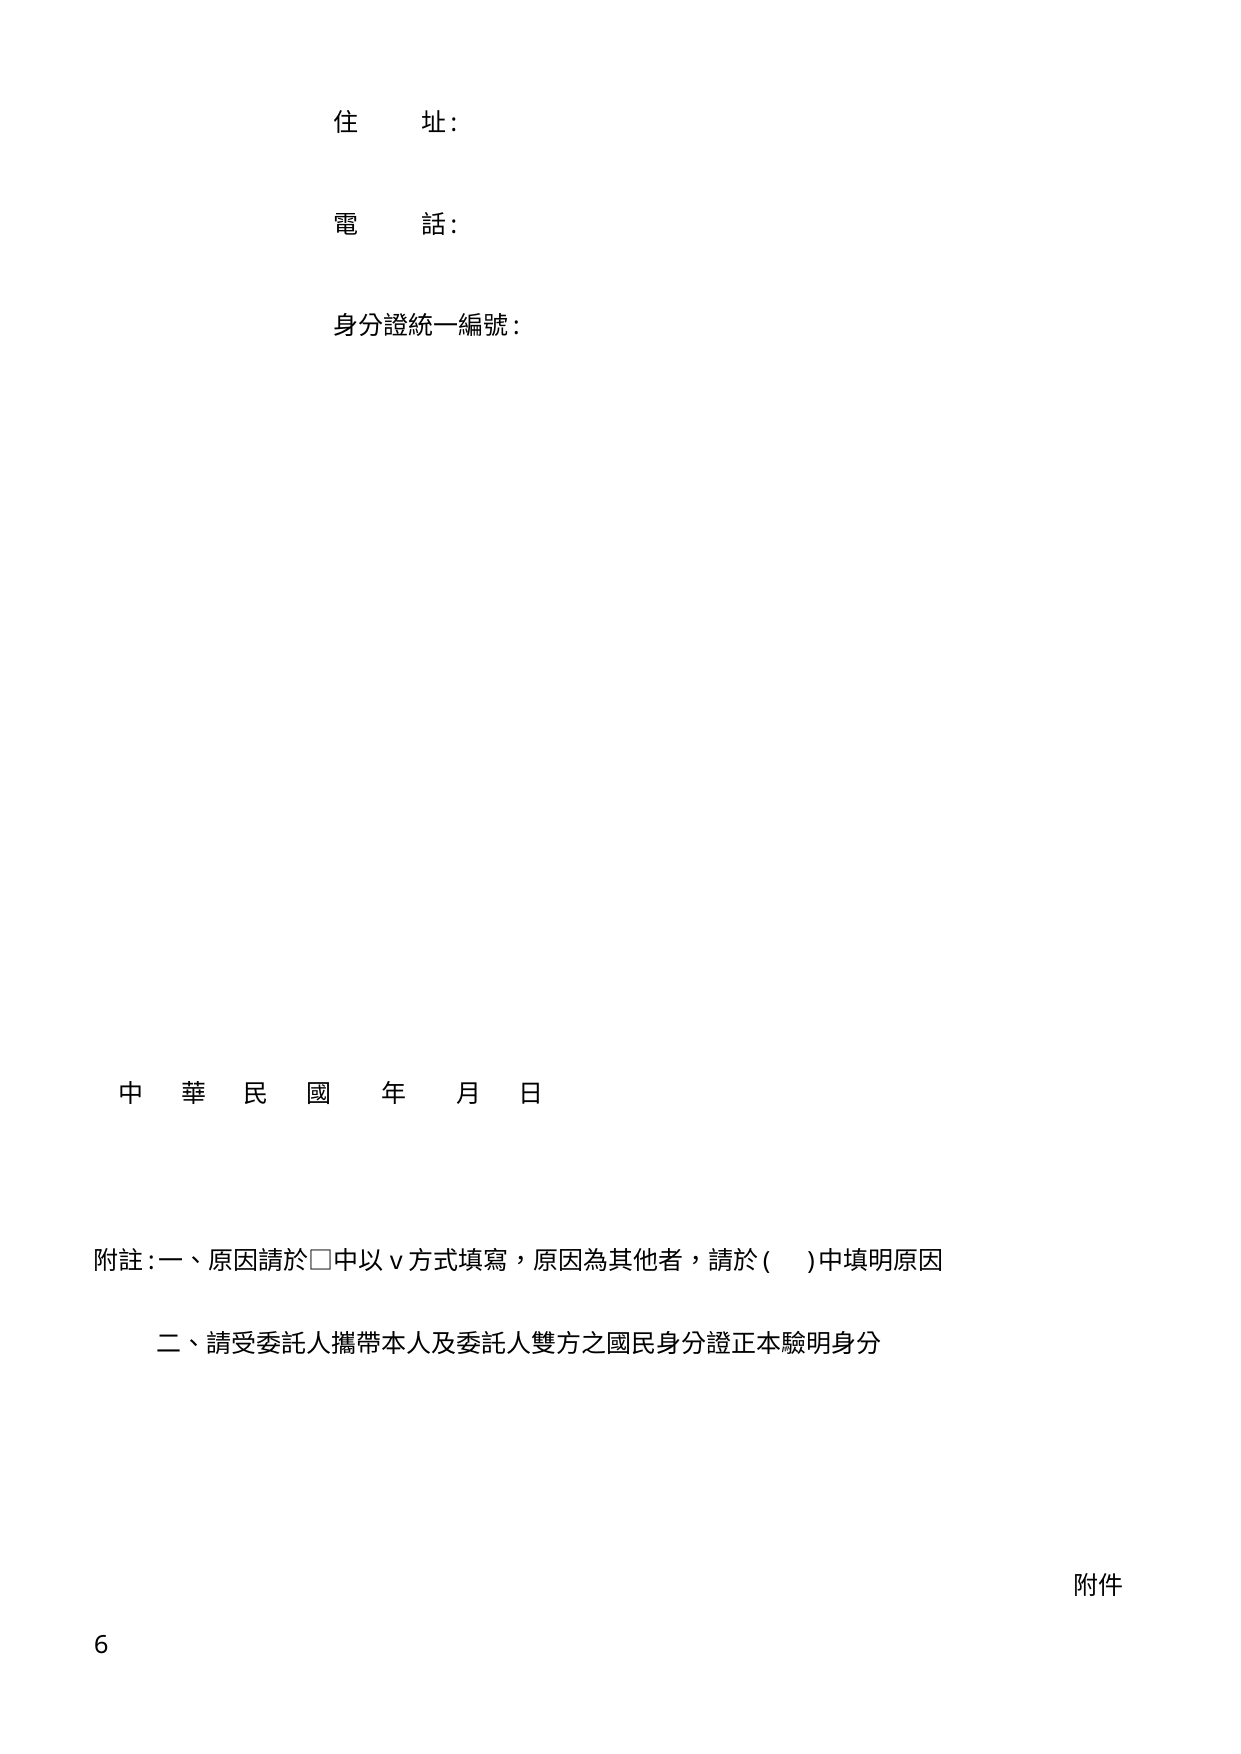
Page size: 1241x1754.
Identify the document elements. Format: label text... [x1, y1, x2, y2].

text 電 話: [94, 181, 1125, 243]
text 中 華 民 國 年 月 日 [94, 1050, 1030, 1113]
text 附註:一、原因請於□中以v方式填寫，原因為其他者，請於( )中填明原因 [94, 1217, 1125, 1279]
text 附件6 [94, 1540, 1125, 1665]
text 住 址: [94, 79, 1125, 142]
text 身分證統一編號: [94, 282, 1125, 344]
text 二、請受委託人攜帶本人及委託人雙方之國民身分證正本驗明身分 [94, 1300, 1125, 1363]
